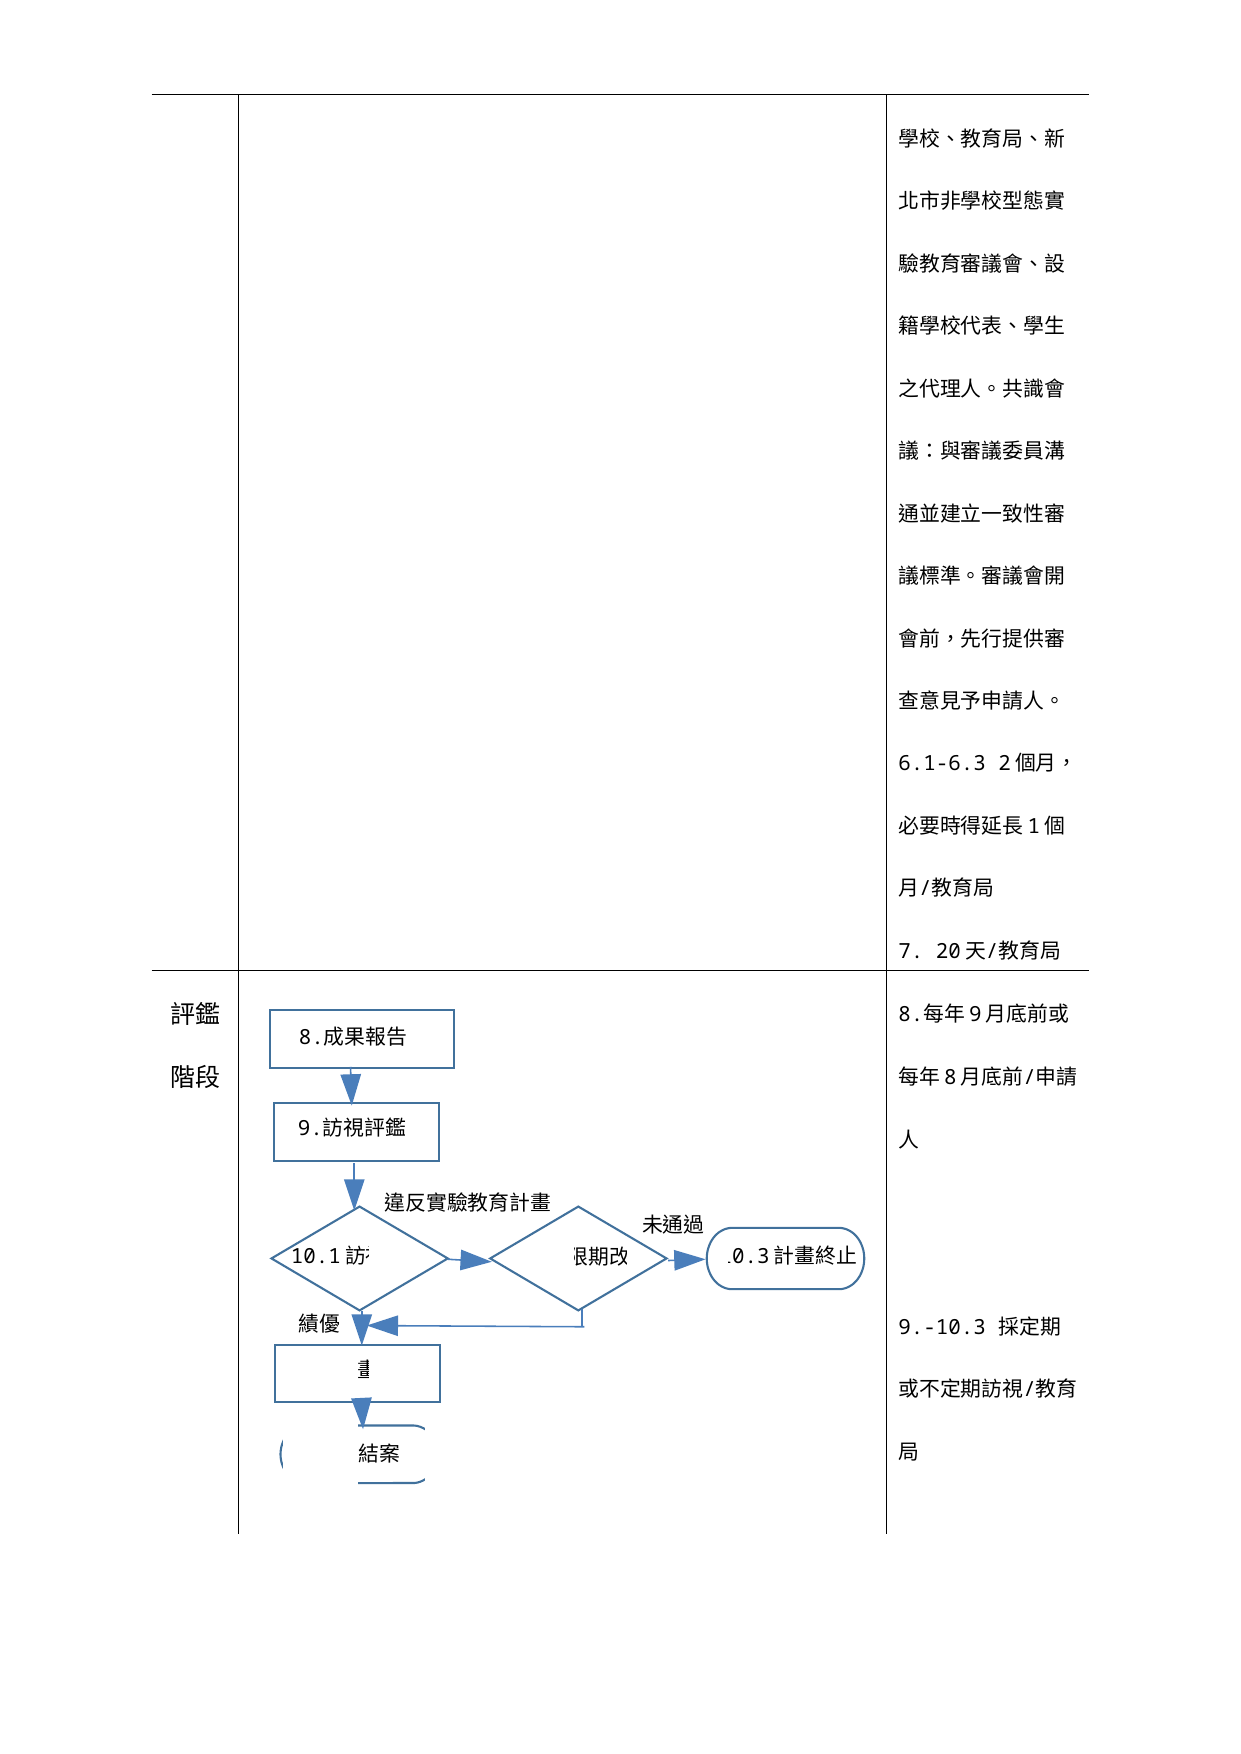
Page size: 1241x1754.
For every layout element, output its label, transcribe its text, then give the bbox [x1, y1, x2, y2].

table_cell 8.每年9月底前或每年8月底前/申請人 9.-10.3 採定期或不定期訪視/教育局 [887, 971, 1088, 1534]
table_cell [239, 95, 886, 970]
table_cell 學校、教育局、新北市非學校型態實驗教育審議會、設籍學校代表、學生之代理人。共識會議：與審議委員溝通並建立一致性審議標準。審議會開會前，先行提供審查意見予申請人。 6.1-6.3 2個月，必要時得延長1個月/教育局 7. 20天/教育局 [887, 95, 1088, 970]
table_cell [152, 95, 238, 970]
table_cell [239, 971, 886, 1576]
table_cell 評鑑階段 [152, 971, 238, 1534]
